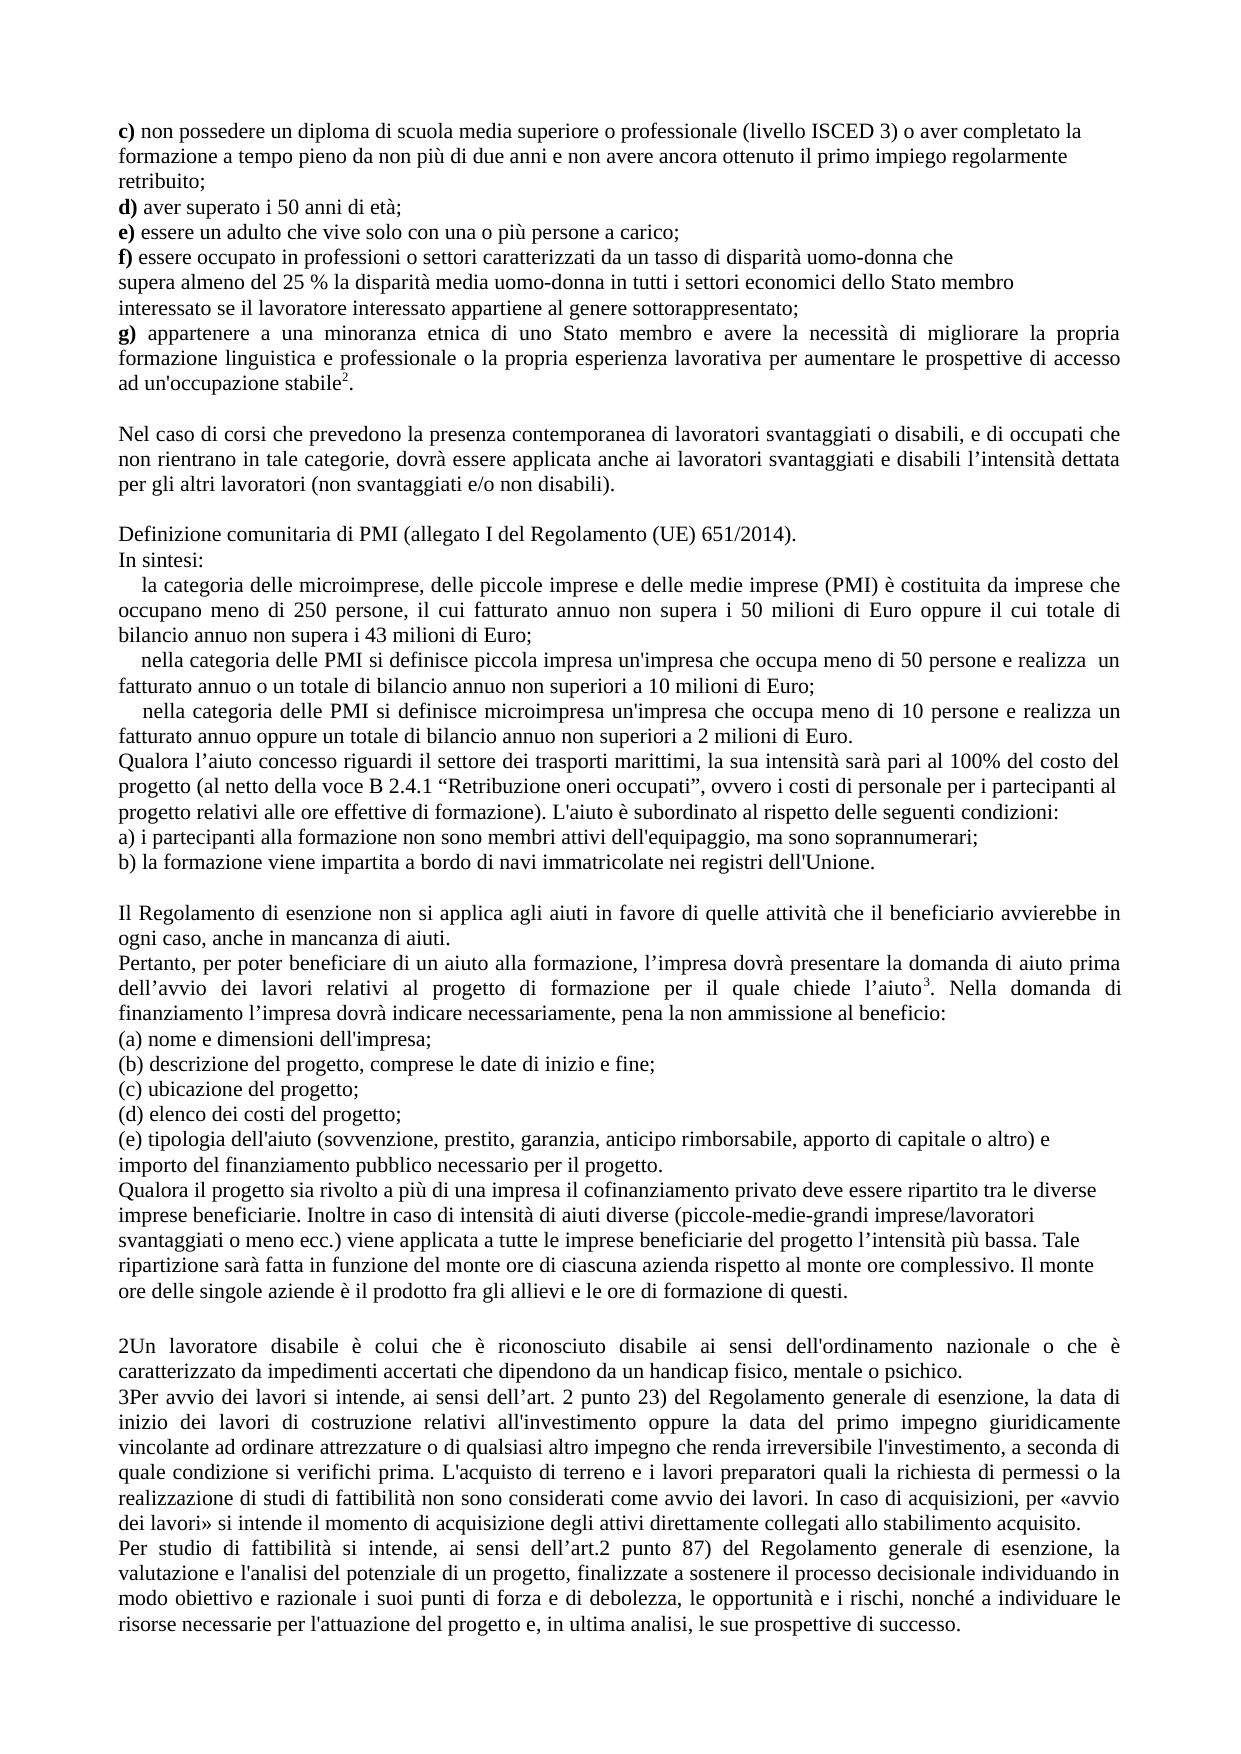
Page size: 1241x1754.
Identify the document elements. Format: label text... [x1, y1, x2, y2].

text ore delle singole aziende è il prodotto fra gli allievi e le ore di formazione di questi. [118, 1278, 1122, 1303]
text ripartizione sarà fatta in funzione del monte ore di ciascuna azienda rispetto al monte ore complessivo. Il monte [118, 1252, 1122, 1278]
text Qualora l’aiuto concesso riguardi il settore dei trasporti marittimi, la sua intensità sarà pari al 100% del costo del progetto (al netto della voce B 2.4.1 “Retribuzione oneri occupati”, ovvero i costi di personale per i partecipanti al [118, 748, 1122, 799]
text b) la formazione viene impartita a bordo di navi immatricolate nei registri dell'Unione. [118, 849, 1122, 874]
text interessato se il lavoratore interessato appartiene al genere sottorappresentato; [118, 294, 1122, 320]
text (d) elenco dei costi del progetto; [118, 1101, 1122, 1126]
text  nella categoria delle PMI si definisce piccola impresa un'impresa che occupa meno di 50 persone e realizza un fatturato annuo o un totale di bilancio annuo non superiori a 10 milioni di Euro; [118, 647, 1122, 698]
text d) aver superato i 50 anni di età; [118, 194, 1122, 219]
text g) appartenere a una minoranza etnica di uno Stato membro e avere la necessità di migliorare la propria formazione linguistica e professionale o la propria esperienza lavorativa per aumentare le prospettive di accesso ad un'occupazione stabile. [118, 320, 1122, 395]
text Nel caso di corsi che prevedono la presenza contemporanea di lavoratori svantaggiati o disabili, e di occupati che non rientrano in tale categorie, dovrà essere applicata anche ai lavoratori svantaggiati e disabili l’intensità dettata per gli altri lavoratori (non svantaggiati e/o non disabili). [118, 421, 1122, 496]
text  la categoria delle microimprese, delle piccole imprese e delle medie imprese (PMI) è costituita da imprese che occupano meno di 250 persone, il cui fatturato annuo non supera i 50 milioni di Euro oppure il cui totale di bilancio annuo non supera i 43 milioni di Euro; [118, 572, 1122, 647]
text retribuito; [118, 168, 1122, 194]
text (a) nome e dimensioni dell'impresa; [118, 1026, 1122, 1051]
text c) non possedere un diploma di scuola media superiore o professionale (livello ISCED 3) o aver completato la [118, 118, 1122, 143]
text Definizione comunitaria di PMI (allegato I del Regolamento (UE) 651/2014). [118, 521, 1122, 547]
text Per avvio dei lavori si intende, ai sensi dell’art. 2 punto 23) del Regolamento generale di esenzione, la data di inizio dei lavori di costruzione relativi all'investimento oppure la data del primo impegno giuridicamente vincolante ad ordinare attrezzature o di qualsiasi altro impegno che renda irreversibile l'investimento, a seconda di quale condizione si verifichi prima. L'acquisto di terreno e i lavori preparatori quali la richiesta di permessi o la realizzazione di studi di fattibilità non sono considerati come avvio dei lavori. In caso di acquisizioni, per «avvio dei lavori» si intende il momento di acquisizione degli attivi direttamente collegati allo stabilimento acquisito. [118, 1384, 1122, 1535]
text supera almeno del 25 % la disparità media uomo-donna in tutti i settori economici dello Stato membro [118, 269, 1122, 294]
text In sintesi: [118, 547, 1122, 572]
text progetto relativi alle ore effettive di formazione). L'aiuto è subordinato al rispetto delle seguenti condizioni: [118, 799, 1122, 824]
text Qualora il progetto sia rivolto a più di una impresa il cofinanziamento privato deve essere ripartito tra le diverse [118, 1177, 1122, 1202]
text (e) tipologia dell'aiuto (sovvenzione, prestito, garanzia, anticipo rimborsabile, apporto di capitale o altro) e [118, 1126, 1122, 1152]
text Per studio di fattibilità si intende, ai sensi dell’art.2 punto 87) del Regolamento generale di esenzione, la valutazione e l'analisi del potenziale di un progetto, finalizzate a sostenere il processo decisionale individuando in modo obiettivo e razionale i suoi punti di forza e di debolezza, le opportunità e i rischi, nonché a individuare le risorse necessarie per l'attuazione del progetto e, in ultima analisi, le sue prospettive di successo. [118, 1535, 1122, 1636]
text  nella categoria delle PMI si definisce microimpresa un'impresa che occupa meno di 10 persone e realizza un fatturato annuo oppure un totale di bilancio annuo non superiori a 2 milioni di Euro. [118, 698, 1122, 748]
text (b) descrizione del progetto, comprese le date di inizio e fine; [118, 1051, 1122, 1076]
text Un lavoratore disabile è colui che è riconosciuto disabile ai sensi dell'ordinamento nazionale o che è caratterizzato da impedimenti accertati che dipendono da un handicap fisico, mentale o psichico. [118, 1333, 1122, 1384]
text svantaggiati o meno ecc.) viene applicata a tutte le imprese beneficiarie del progetto l’intensità più bassa. Tale [118, 1227, 1122, 1252]
text importo del finanziamento pubblico necessario per il progetto. [118, 1152, 1122, 1177]
text e) essere un adulto che vive solo con una o più persone a carico; [118, 219, 1122, 244]
text a) i partecipanti alla formazione non sono membri attivi dell'equipaggio, ma sono soprannumerari; [118, 824, 1122, 849]
text (c) ubicazione del progetto; [118, 1076, 1122, 1101]
text Il Regolamento di esenzione non si applica agli aiuti in favore di quelle attività che il beneficiario avvierebbe in ogni caso, anche in mancanza di aiuti. [118, 899, 1122, 950]
text imprese beneficiarie. Inoltre in caso di intensità di aiuti diverse (piccole-medie-grandi imprese/lavoratori [118, 1202, 1122, 1227]
text Pertanto, per poter beneficiare di un aiuto alla formazione, l’impresa dovrà presentare la domanda di aiuto prima dell’avvio dei lavori relativi al progetto di formazione per il quale chiede l’aiuto. Nella domanda di finanziamento l’impresa dovrà indicare necessariamente, pena la non ammissione al beneficio: [118, 950, 1122, 1026]
text f) essere occupato in professioni o settori caratterizzati da un tasso di disparità uomo-donna che [118, 244, 1122, 269]
text formazione a tempo pieno da non più di due anni e non avere ancora ottenuto il primo impiego regolarmente [118, 143, 1122, 168]
